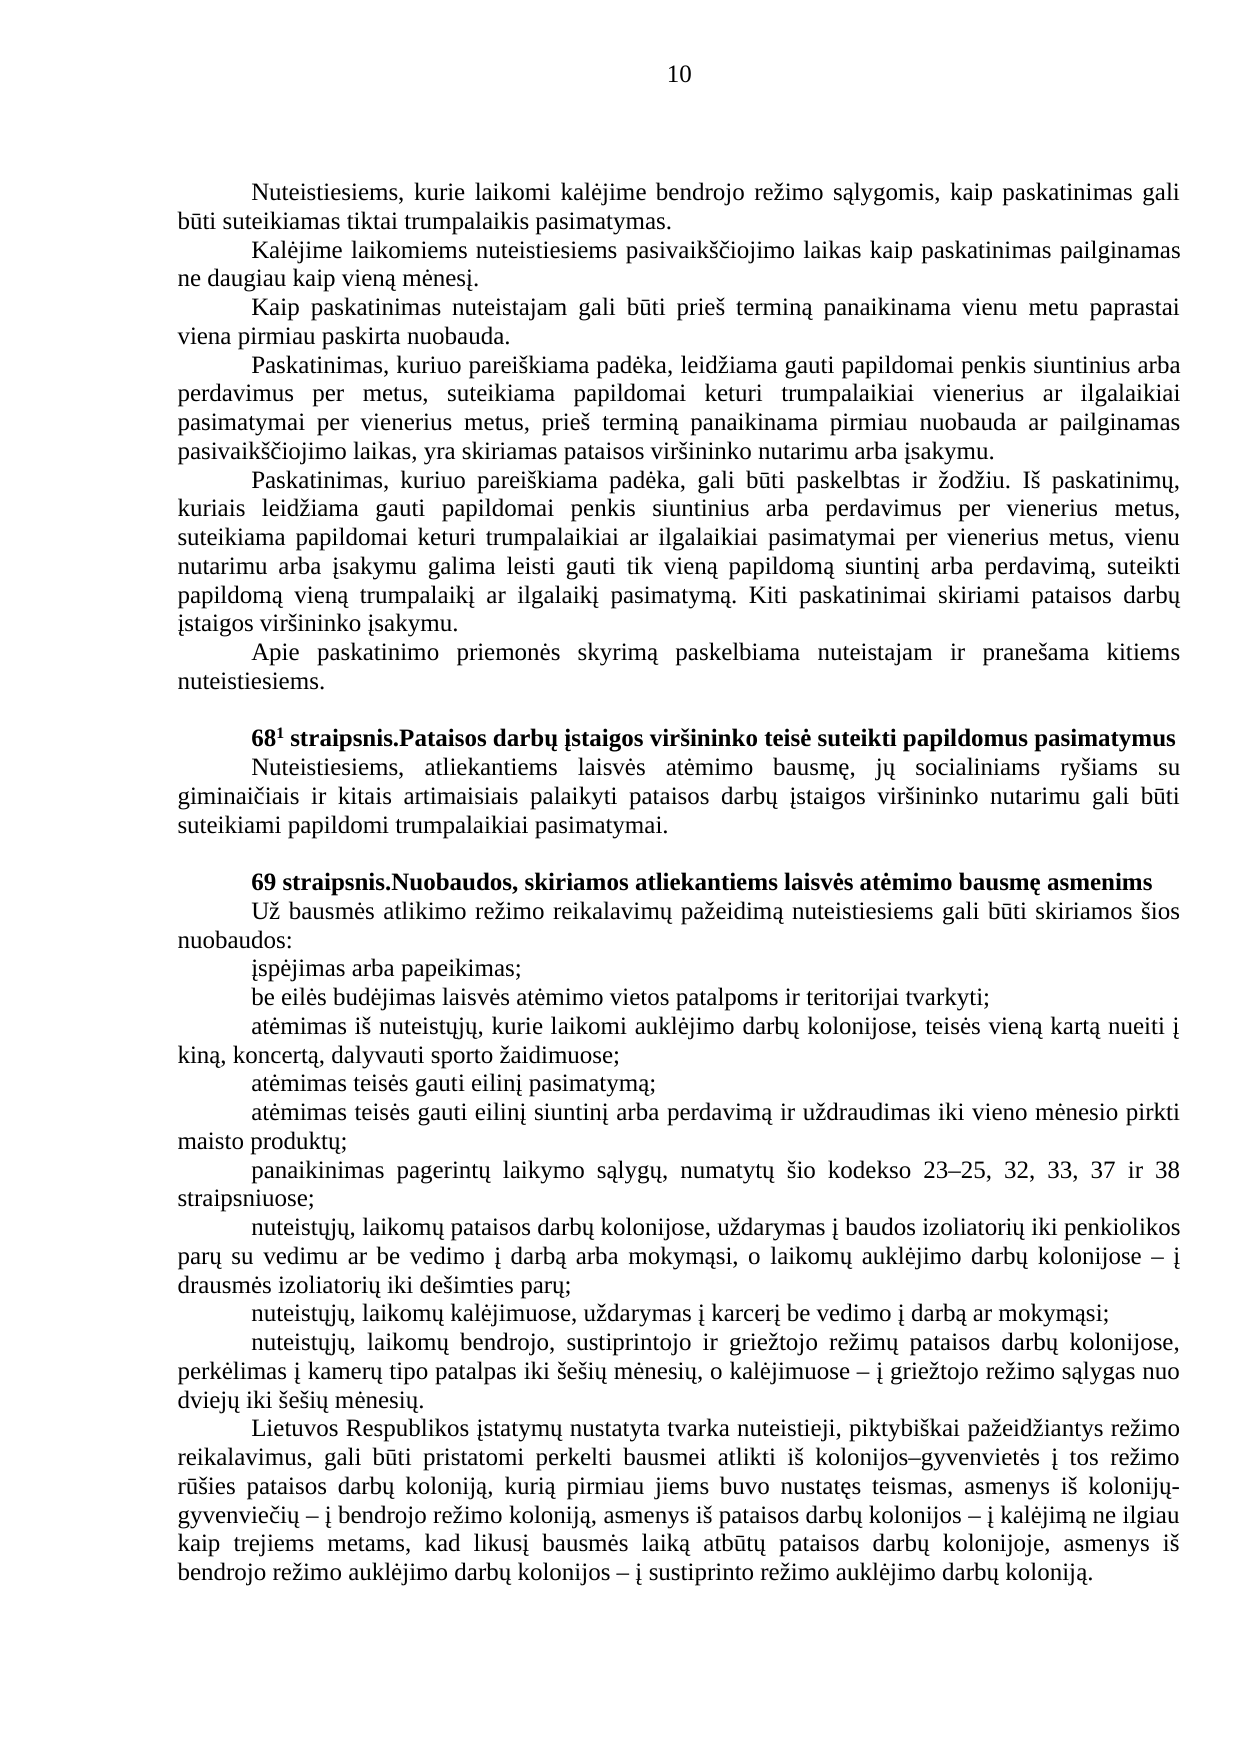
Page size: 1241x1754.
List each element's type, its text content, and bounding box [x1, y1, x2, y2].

text Kaip paskatinimas nuteistajam gali būti prieš terminą panaikinama vienu metu paprastai viena pirmiau paskirta nuobauda. [177, 292, 1181, 350]
text Paskatinimas, kuriuo pareiškiama padėka, leidžiama gauti papildomai penkis siuntinius arba perdavimus per metus, suteikiama papildomai keturi trumpalaikiai vienerius ar ilgalaikiai pasimatymai per vienerius metus, prieš terminą panaikinama pirmiau nuobauda ar pailginamas pasivaikščiojimo laikas, yra skiriamas pataisos viršininko nutarimu arba įsakymu. [177, 350, 1181, 465]
text Kalėjime laikomiems nuteistiesiems pasivaikščiojimo laikas kaip paskatinimas pailginamas ne daugiau kaip vieną mėnesį. [177, 235, 1181, 292]
text Už bausmės atlikimo režimo reikalavimų pažeidimą nuteistiesiems gali būti skiriamos šios nuobaudos: [177, 896, 1181, 953]
text 681 straipsnis.Pataisos darbų įstaigos viršininko teisė suteikti papildomus pasimatymus [177, 723, 1181, 752]
text nuteistųjų, laikomų pataisos darbų kolonijose, uždarymas į baudos izoliatorių iki penkiolikos parų su vedimu ar be vedimo į darbą arba mokymąsi, o laikomų auklėjimo darbų kolonijose – į drausmės izoliatorių iki dešimties parų; [177, 1212, 1181, 1298]
text atėmimas iš nuteistųjų, kurie laikomi auklėjimo darbų kolonijose, teisės vieną kartą nueiti į kiną, koncertą, dalyvauti sporto žaidimuose; [177, 1011, 1181, 1068]
text atėmimas teisės gauti eilinį siuntinį arba perdavimą ir uždraudimas iki vieno mėnesio pirkti maisto produktų; [177, 1097, 1181, 1155]
text be eilės budėjimas laisvės atėmimo vietos patalpoms ir teritorijai tvarkyti; [177, 982, 1181, 1011]
text atėmimas teisės gauti eilinį pasimatymą; [177, 1068, 1181, 1097]
text Nuteistiesiems, atliekantiems laisvės atėmimo bausmę, jų socialiniams ryšiams su giminaičiais ir kitais artimaisiais palaikyti pataisos darbų įstaigos viršininko nutarimu gali būti suteikiami papildomi trumpalaikiai pasimatymai. [177, 752, 1181, 838]
text Paskatinimas, kuriuo pareiškiama padėka, gali būti paskelbtas ir žodžiu. Iš paskatinimų, kuriais leidžiama gauti papildomai penkis siuntinius arba perdavimus per vienerius metus, suteikiama papildomai keturi trumpalaikiai ar ilgalaikiai pasimatymai per vienerius metus, vienu nutarimu arba įsakymu galima leisti gauti tik vieną papildomą siuntinį arba perdavimą, suteikti papildomą vieną trumpalaikį ar ilgalaikį pasimatymą. Kiti paskatinimai skiriami pataisos darbų įstaigos viršininko įsakymu. [177, 465, 1181, 637]
text panaikinimas pagerintų laikymo sąlygų, numatytų šio kodekso 23–25, 32, 33, 37 ir 38 straipsniuose; [177, 1155, 1181, 1212]
text Nuteistiesiems, kurie laikomi kalėjime bendrojo režimo sąlygomis, kaip paskatinimas gali būti suteikiamas tiktai trumpalaikis pasimatymas. [177, 177, 1181, 235]
text 69 straipsnis.Nuobaudos, skiriamos atliekantiems laisvės atėmimo bausmę asmenims [177, 867, 1181, 896]
text nuteistųjų, laikomų kalėjimuose, uždarymas į karcerį be vedimo į darbą ar mokymąsi; [177, 1298, 1181, 1327]
text nuteistųjų, laikomų bendrojo, sustiprintojo ir griežtojo režimų pataisos darbų kolonijose, perkėlimas į kamerų tipo patalpas iki šešių mėnesių, o kalėjimuose – į griežtojo režimo sąlygas nuo dviejų iki šešių mėnesių. [177, 1327, 1181, 1413]
text įspėjimas arba papeikimas; [177, 953, 1181, 982]
text Apie paskatinimo priemonės skyrimą paskelbiama nuteistajam ir pranešama kitiems nuteistiesiems. [177, 637, 1181, 695]
text Lietuvos Respublikos įstatymų nustatyta tvarka nuteistieji, piktybiškai pažeidžiantys režimo reikalavimus, gali būti pristatomi perkelti bausmei atlikti iš kolonijos–gyvenvietės į tos režimo rūšies pataisos darbų koloniją, kurią pirmiau jiems buvo nustatęs teismas, asmenys iš kolonijų-gyvenviečių – į bendrojo režimo koloniją, asmenys iš pataisos darbų kolonijos – į kalėjimą ne ilgiau kaip trejiems metams, kad likusį bausmės laiką atbūtų pataisos darbų kolonijoje, asmenys iš bendrojo režimo auklėjimo darbų kolonijos – į sustiprinto režimo auklėjimo darbų koloniją. [177, 1413, 1181, 1586]
